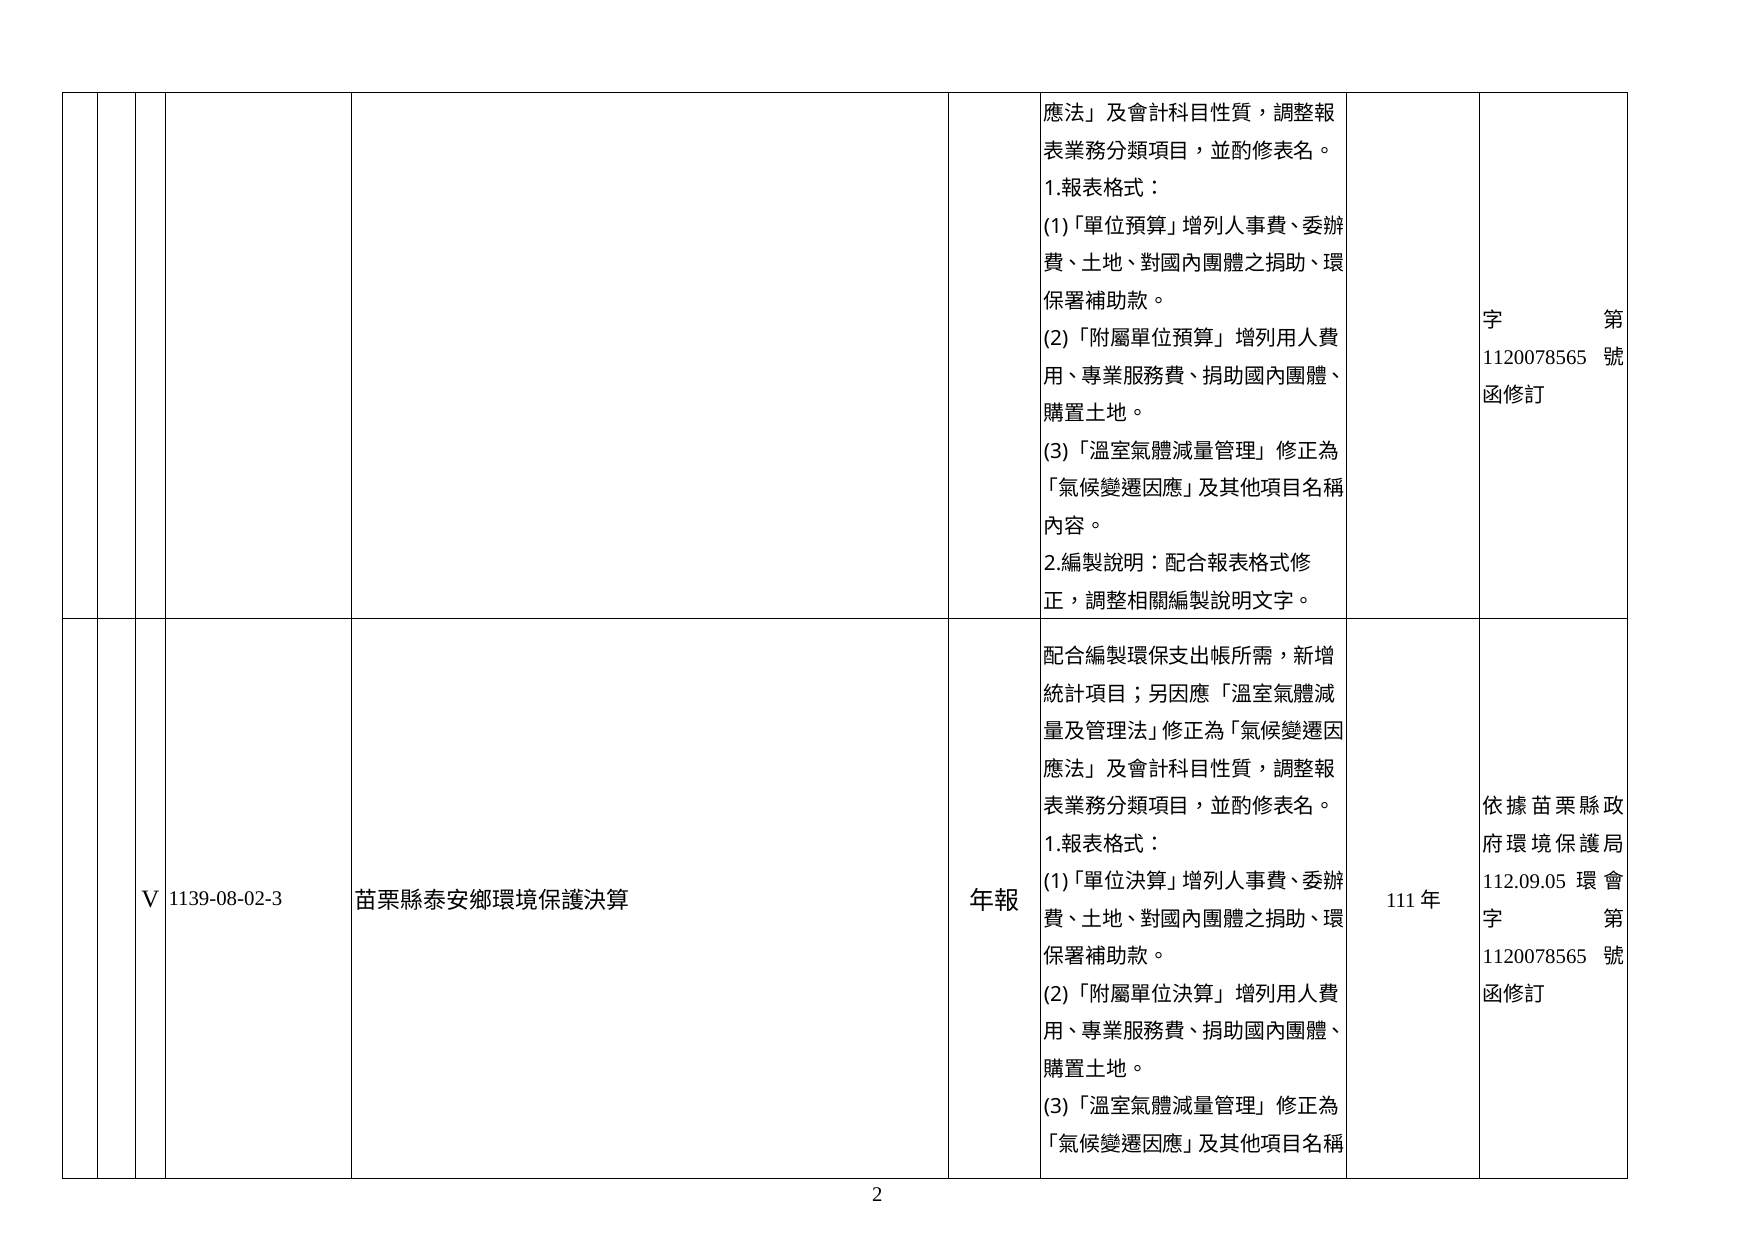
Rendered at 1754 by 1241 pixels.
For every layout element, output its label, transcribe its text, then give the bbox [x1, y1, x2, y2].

table_cell [136, 93, 165, 618]
table_cell 111年 [1347, 619, 1479, 1178]
table_cell [63, 93, 97, 618]
table_cell 字第1120078565號函修訂 [1480, 93, 1627, 618]
table_cell [949, 93, 1040, 618]
table_cell [98, 93, 135, 618]
table_cell 年報 [949, 619, 1040, 1178]
table_cell [98, 619, 135, 1178]
table_cell [352, 93, 948, 618]
table_cell 1139-08-02-3 [166, 619, 351, 1178]
table_cell 配合編製環保支出帳所需，新增統計項目；另因應「溫室氣體減量及管理法」修正為「氣候變遷因應法」及會計科目性質，調整報表業務分類項目，並酌修表名。 1.報表格式： (1)「單位預算」增列人事費、委辦費、土地、對國內團體之捐助、環保署補助款。 (2)「附屬單位預算」增列用人費用、專業服務費、捐助國內團體、購置土地。 (3)「溫室氣體減量管理」修正為「氣候變遷因應」及其他項目名稱內容。 2.編製說明：配合報表格式修正，調整相關編製說明文字。 [1041, 93, 1346, 618]
table_cell 配合編製環保支出帳所需，新增統計項目；另因應「溫室氣體減量及管理法」修正為「氣候變遷因應法」及會計科目性質，調整報表業務分類項目，並酌修表名。 1.報表格式： (1)「單位決算」增列人事費、委辦費、土地、對國內團體之捐助、環保署補助款。 (2)「附屬單位決算」增列用人費用、專業服務費、捐助國內團體、購置土地。 (3)「溫室氣體減量管理」修正為「氣候變遷因應」及其他項目名稱內容。 2.編製說明：配合報表格式修正，調整相關編製說明文字。 [1041, 619, 1346, 1178]
table_cell [166, 93, 351, 618]
table_cell V [136, 619, 165, 1178]
table_cell 苗栗縣泰安鄉環境保護決算 [352, 619, 948, 1178]
table_cell [1347, 93, 1479, 618]
table_cell 依據苗栗縣政府環境保護局112.09.05環會字第1120078565號函修訂 [1480, 619, 1627, 1178]
table_cell [63, 619, 97, 1178]
